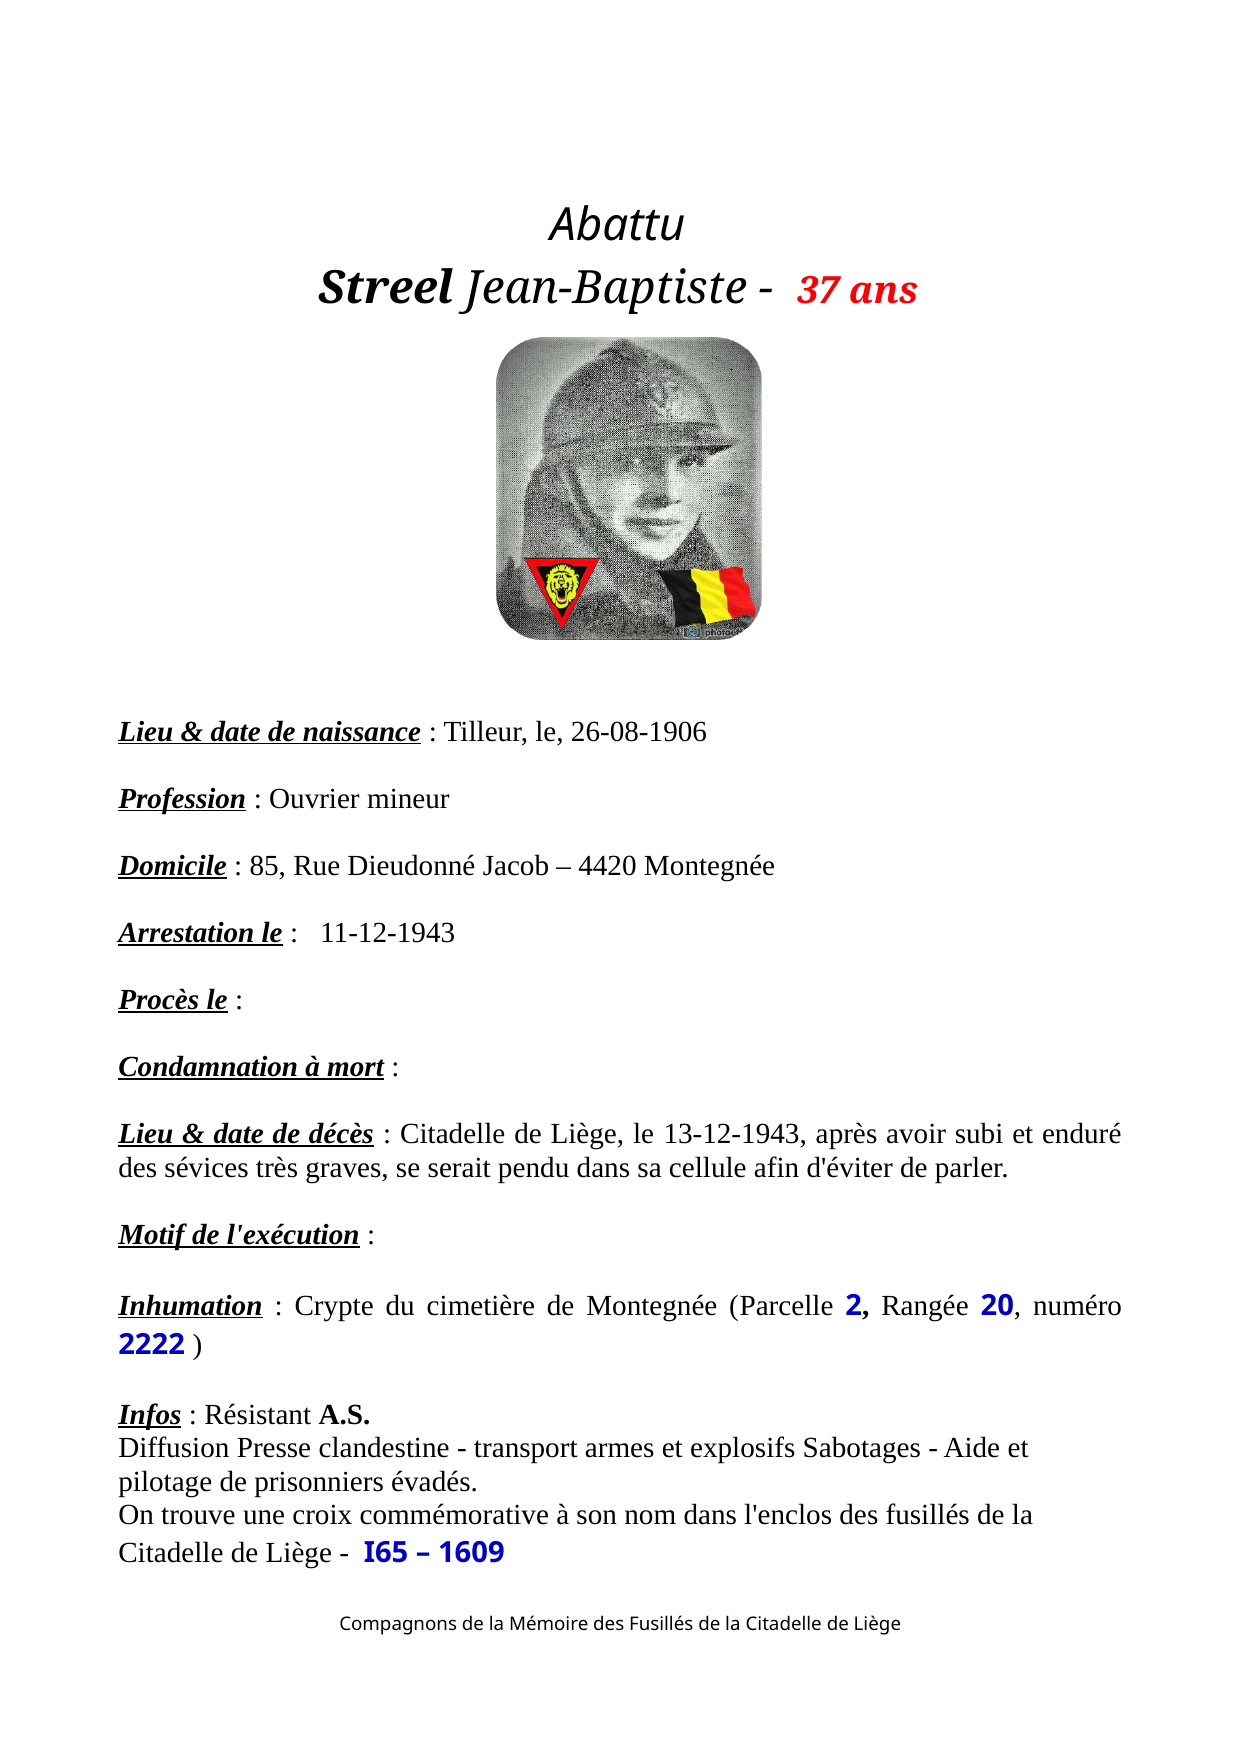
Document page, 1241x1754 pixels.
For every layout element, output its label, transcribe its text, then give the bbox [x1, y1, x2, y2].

text Inhumation : Crypte du cimetière de Montegnée (Parcelle 2, Rangée 20, numéro 2222 ) [118, 1284, 1122, 1363]
text Lieu & date de naissance : Tilleur, le, 26-08-1906 [118, 714, 1122, 747]
text Infos : Résistant A.S. [118, 1397, 1122, 1430]
text Lieu & date de décès : Citadelle de Liège, le 13-12-1943, après avoir subi et enduré des sévices très graves, se serait pendu dans sa cellule afin d'éviter de parler. [118, 1116, 1122, 1183]
text Arrestation le : 11-12-1943 [118, 915, 1122, 948]
text Profession : Ouvrier mineur [118, 781, 1122, 814]
text Streel Jean-Baptiste - 37 ans [118, 254, 1122, 317]
text Diffusion Presse clandestine - transport armes et explosifs Sabotages - Aide et pilotage de prisonniers évadés. On trouve une croix commémorative à son nom dans l'enclos des fusillés de la Citadelle de Liège - I65 – 1609 [118, 1430, 1122, 1571]
text Procès le : [118, 982, 1122, 1016]
text Abattu [118, 192, 1122, 254]
text Condamnation à mort : [118, 1049, 1122, 1083]
picture [496, 337, 762, 640]
text Motif de l'exécution : [118, 1217, 1122, 1250]
text Domicile : 85, Rue Dieudonné Jacob – 4420 Montegnée [118, 848, 1122, 881]
